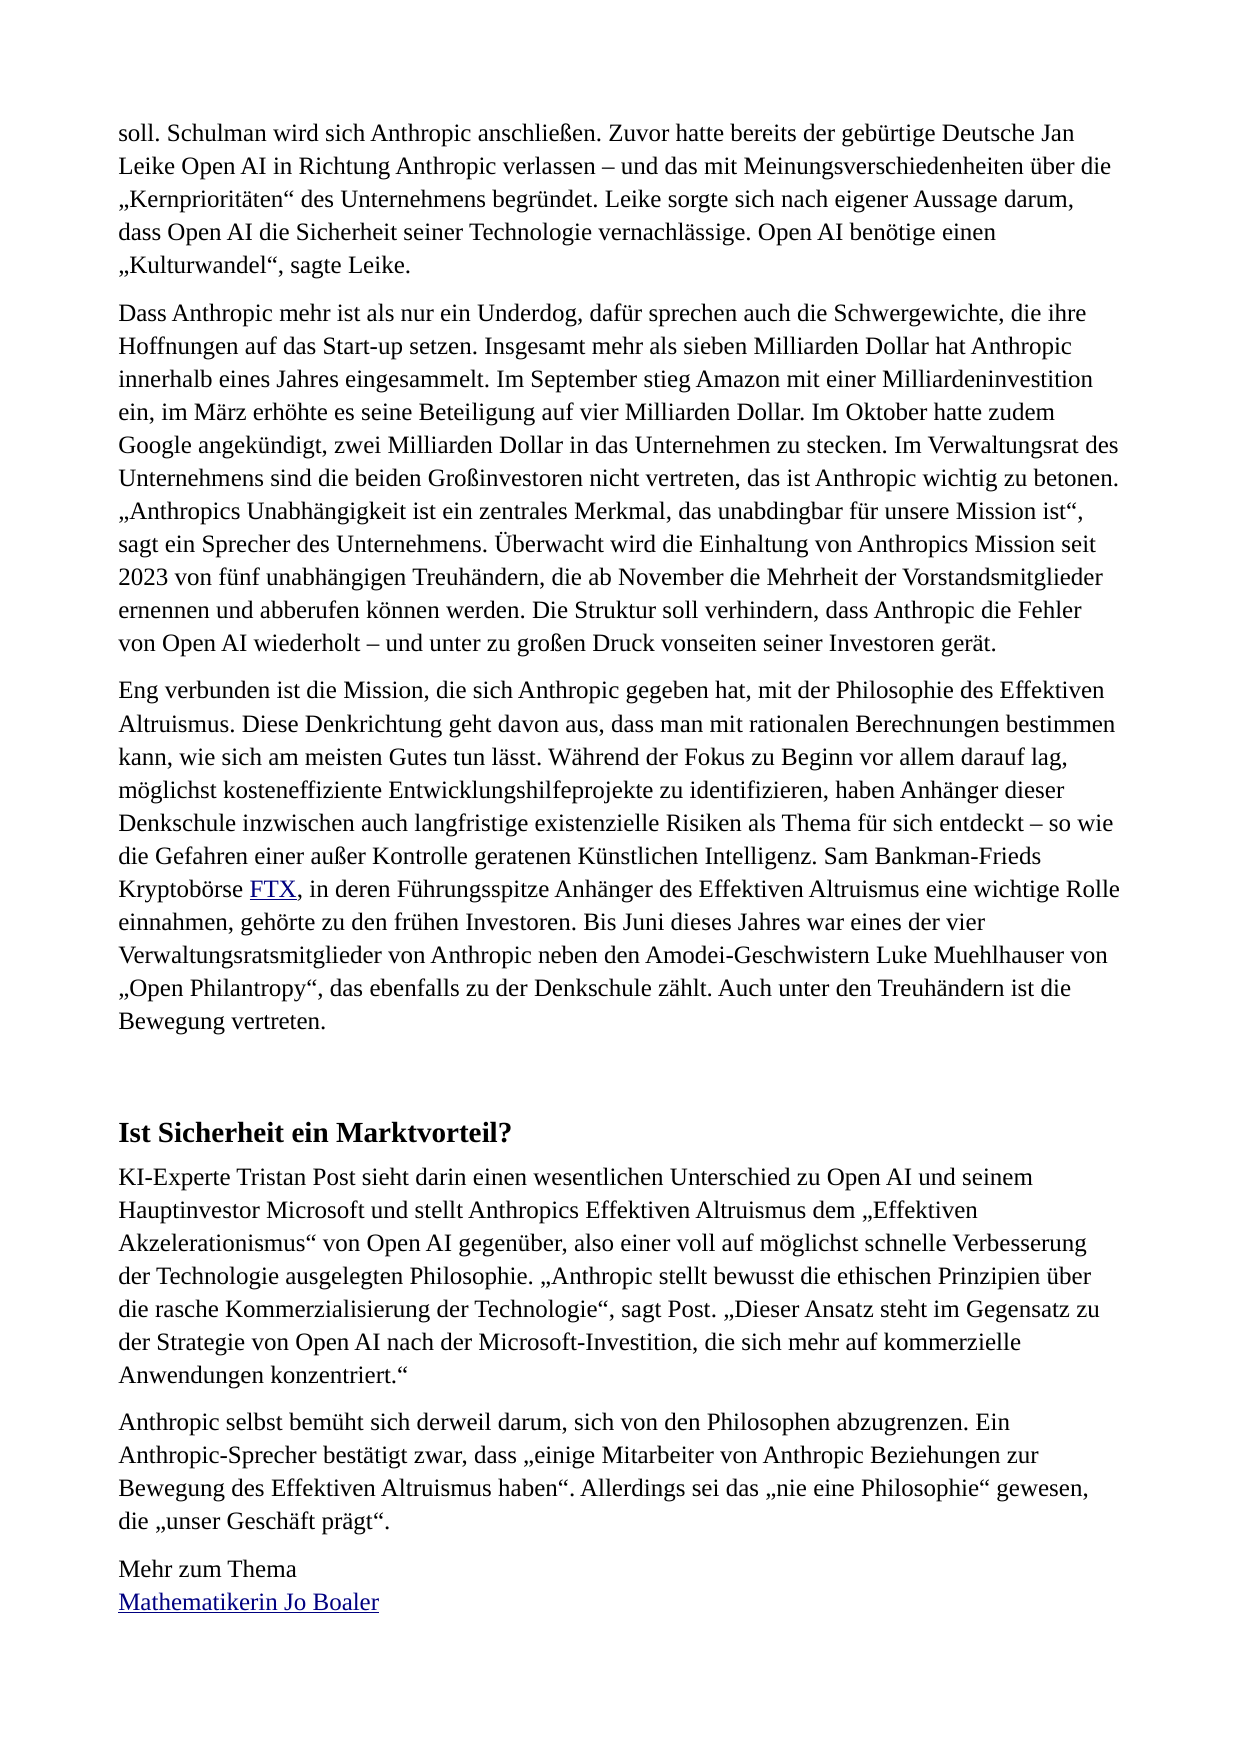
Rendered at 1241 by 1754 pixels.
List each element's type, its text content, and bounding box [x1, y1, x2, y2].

text Dass Anthropic mehr ist als nur ein Underdog, dafür sprechen auch die Schwergewichte, die ihre Hoffnungen auf das Start-up setzen. Insgesamt mehr als sieben Milliarden Dollar hat Anthropic innerhalb eines Jahres eingesammelt. Im September stieg Amazon mit einer Milliardeninvestition ein, im März erhöhte es seine Beteiligung auf vier Milliarden Dollar. Im Oktober hatte zudem Google angekündigt, zwei Milliarden Dollar in das Unternehmen zu stecken. Im Verwaltungsrat des Unternehmens sind die beiden Großinvestoren nicht vertreten, das ist Anthropic wichtig zu betonen. „Anthropics Unabhängigkeit ist ein zentrales Merkmal, das unabdingbar für unsere Mission ist“, sagt ein Sprecher des Unternehmens. Überwacht wird die Einhaltung von Anthropics Mission seit 2023 von fünf unabhängigen Treuhändern, die ab November die Mehrheit der Vorstandsmitglieder ernennen und abberufen können werden. Die Struktur soll verhindern, dass Anthropic die Fehler von Open AI wiederholt – und unter zu großen Druck vonseiten seiner Investoren gerät. [118, 298, 1122, 657]
text Mathematikerin Jo Boaler [118, 1587, 1122, 1616]
text KI-Experte Tristan Post sieht darin einen wesentlichen Unterschied zu Open AI und seinem Hauptinvestor Microsoft und stellt Anthropics Effektiven Altruismus dem „Effektiven Akzelerationismus“ von Open AI gegenüber, also einer voll auf möglichst schnelle Verbesserung der Technologie ausgelegten Philosophie. „Anthropic stellt bewusst die ethischen Prinzipien über die rasche Kommerzialisierung der Technologie“, sagt Post. „Dieser Ansatz steht im Gegensatz zu der Strategie von Open AI nach der Microsoft-Investition, die sich mehr auf kommerzielle Anwendungen konzentriert.“ [118, 1162, 1122, 1388]
text Eng verbunden ist die Mission, die sich Anthropic gegeben hat, mit der Philosophie des Effektiven Altruismus. Diese Denkrichtung geht davon aus, dass man mit rationalen Berechnungen bestimmen kann, wie sich am meisten Gutes tun lässt. Während der Fokus zu Beginn vor allem darauf lag, möglichst kosteneffiziente Entwicklungshilfeprojekte zu identifizieren, haben Anhänger dieser Denkschule inzwischen auch langfristige existenzielle Risiken als Thema für sich entdeckt – so wie die Gefahren einer außer Kontrolle geratenen Künstlichen Intelligenz. Sam Bankman-Frieds Kryptobörse FTX, in deren Führungsspitze Anhänger des Effektiven Altruismus eine wichtige Rolle einnahmen, gehörte zu den frühen Investoren. Bis Juni dieses Jahres war eines der vier Verwaltungsratsmitglieder von Anthropic neben den Amodei-Geschwistern Luke Muehlhauser von „Open Philantropy“, das ebenfalls zu der Denkschule zählt. Auch unter den Treuhändern ist die Bewegung vertreten. [118, 676, 1122, 1034]
subtitle Ist Sicherheit ein Marktvorteil? [118, 1116, 1122, 1149]
text Anthropic selbst bemüht sich derweil darum, sich von den Philosophen abzugrenzen. Ein Anthropic-Sprecher bestätigt zwar, dass „einige Mitarbeiter von Anthropic Beziehungen zur Bewegung des Effektiven Altruismus haben“. Allerdings sei das „nie eine Philosophie“ gewesen, die „unser Geschäft prägt“. [118, 1407, 1122, 1535]
text Mehr zum Thema [118, 1554, 1122, 1583]
text soll. Schulman wird sich Anthropic anschließen. Zuvor hatte bereits der gebürtige Deutsche Jan Leike Open AI in Richtung Anthropic verlassen – und das mit Meinungsverschiedenheiten über die „Kernprioritäten“ des Unternehmens begründet. Leike sorgte sich nach eigener Aussage darum, dass Open AI die Sicherheit seiner Technologie vernachlässige. Open AI benötige einen „Kulturwandel“, sagte Leike. [118, 118, 1122, 279]
